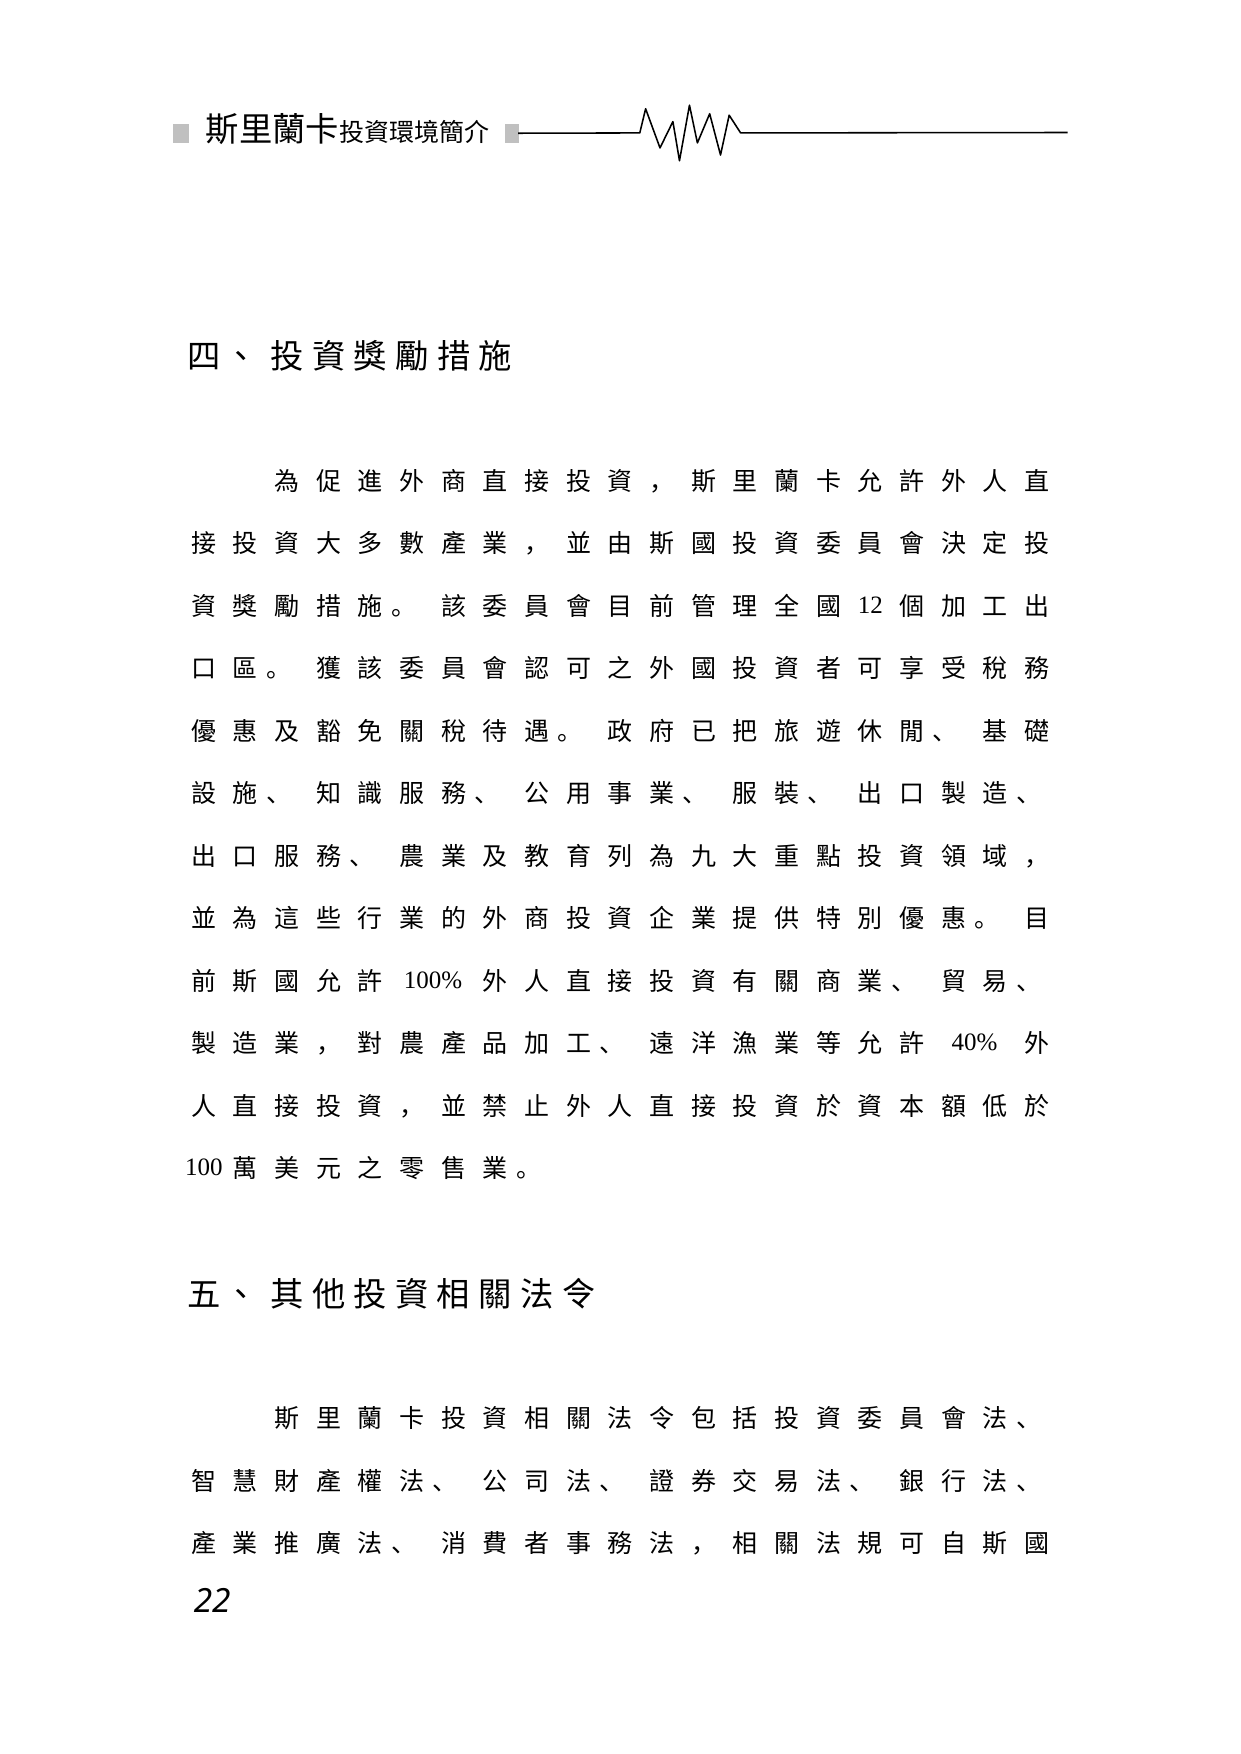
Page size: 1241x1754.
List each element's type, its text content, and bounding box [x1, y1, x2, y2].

text 四、投資獎勵措施 [183, 313, 1058, 375]
text 五、其他投資相關法令 [183, 1250, 1058, 1313]
text 為促進外商直接投資，斯里蘭卡允許外人直接投資大多數產業，並由斯國投資委員會決定投資獎勵措施。該委員會目前管理全國12個加工出口區。獲該委員會認可之外國投資者可享受稅務優惠及豁免關稅待遇。政府已把旅遊休閒、基礎設施、知識服務、公用事業、服裝、出口製造、出口服務、農業及教育列為九大重點投資領域，並為這些行業的外商投資企業提供特別優惠。目前斯國允許100%外人直接投資有關商業、貿易、製造業，對農產品加工、遠洋漁業等允許40%外人直接投資，並禁止外人直接投資於資本額低於100萬美元之零售業。 [183, 438, 1058, 1188]
text 斯里蘭卡投資相關法令包括投資委員會法、智慧財產權法、公司法、證券交易法、銀行法、產業推廣法、消費者事務法，相關法規可自斯國 [183, 1375, 1058, 1563]
